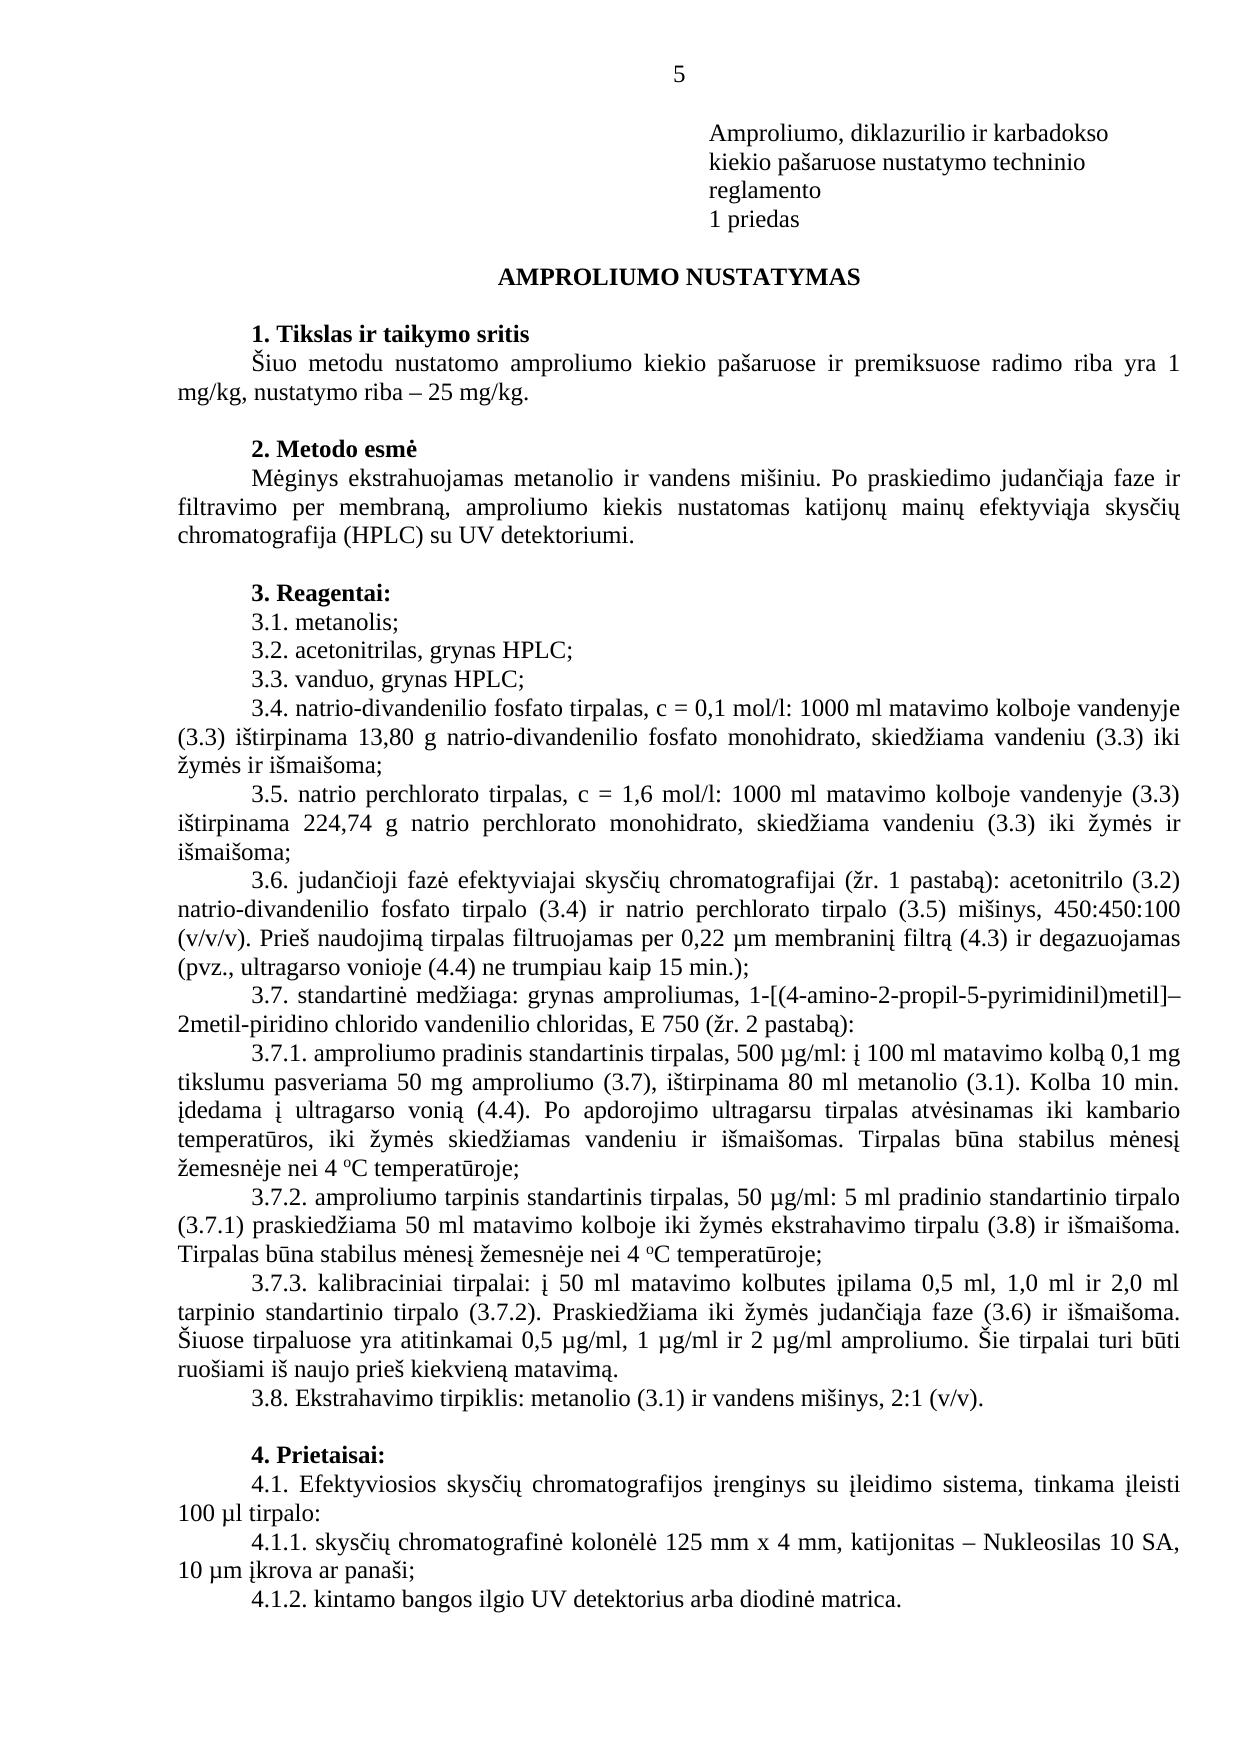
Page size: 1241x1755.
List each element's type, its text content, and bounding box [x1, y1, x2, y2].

text reglamento [177, 176, 1181, 204]
text Šiuo metodu nustatomo amproliumo kiekio pašaruose ir premiksuose radimo riba yra 1 mg/kg, nustatymo riba – 25 mg/kg. [177, 348, 1181, 406]
text 3.7.3. kalibraciniai tirpalai: į 50 ml matavimo kolbutes įpilama 0,5 ml, 1,0 ml ir 2,0 ml tarpinio standartinio tirpalo (3.7.2). Praskiedžiama iki žymės judančiąja faze (3.6) ir išmaišoma. Šiuose tirpaluose yra atitinkamai 0,5 µg/ml, 1 µg/ml ir 2 µg/ml amproliumo. Šie tirpalai turi būti ruošiami iš naujo prieš kiekvieną matavimą. [177, 1268, 1181, 1383]
text 3.4. natrio-divandenilio fosfato tirpalas, c = 0,1 mol/l: 1000 ml matavimo kolboje vandenyje (3.3) ištirpinama 13,80 g natrio-divandenilio fosfato monohidrato, skiedžiama vandeniu (3.3) iki žymės ir išmaišoma; [177, 693, 1181, 779]
text 3.6. judančioji fazė efektyviajai skysčių chromatografijai (žr. 1 pastabą): acetonitrilo (3.2) natrio-divandenilio fosfato tirpalo (3.4) ir natrio perchlorato tirpalo (3.5) mišinys, 450:450:100 (v/v/v). Prieš naudojimą tirpalas filtruojamas per 0,22 µm membraninį filtrą (4.3) ir degazuojamas (pvz., ultragarso vonioje (4.4) ne trumpiau kaip 15 min.); [177, 866, 1181, 981]
text 3.3. vanduo, grynas HPLC; [177, 664, 1181, 693]
text kiekio pašaruose nustatymo techninio [177, 147, 1181, 176]
text 1. Tikslas ir taikymo sritis [177, 319, 1181, 348]
text 4.1.2. kintamo bangos ilgio UV detektorius arba diodinė matrica. [177, 1584, 1181, 1613]
text 3.2. acetonitrilas, grynas HPLC; [177, 636, 1181, 664]
text 4.1.1. skysčių chromatografinė kolonėlė 125 mm x 4 mm, katijonitas – Nukleosilas 10 SA, 10 µm įkrova ar panaši; [177, 1527, 1181, 1584]
text 4. Prietaisai: [177, 1441, 1181, 1469]
text 3.7. standartinė medžiaga: grynas amproliumas, 1-[(4-amino-2-propil-5-pyrimidinil)metil]–2metil-piridino chlorido vandenilio chloridas, E 750 (žr. 2 pastabą): [177, 981, 1181, 1038]
text Amproliumo, diklazurilio ir karbadokso [177, 118, 1181, 147]
text 2. Metodo esmė [177, 434, 1181, 463]
text 3. Reagentai: [177, 578, 1181, 607]
text amproliumo nustatymas [177, 262, 1181, 291]
text 3.8. Ekstrahavimo tirpiklis: metanolio (3.1) ir vandens mišinys, 2:1 (v/v). [177, 1383, 1181, 1412]
text 3.1. metanolis; [177, 607, 1181, 636]
text 3.7.2. amproliumo tarpinis standartinis tirpalas, 50 µg/ml: 5 ml pradinio standartinio tirpalo (3.7.1) praskiedžiama 50 ml matavimo kolboje iki žymės ekstrahavimo tirpalu (3.8) ir išmaišoma. Tirpalas būna stabilus mėnesį žemesnėje nei 4 oC temperatūroje; [177, 1182, 1181, 1268]
text 4.1. Efektyviosios skysčių chromatografijos įrenginys su įleidimo sistema, tinkama įleisti 100 µl tirpalo: [177, 1469, 1181, 1527]
text 3.7.1. amproliumo pradinis standartinis tirpalas, 500 µg/ml: į 100 ml matavimo kolbą 0,1 mg tikslumu pasveriama 50 mg amproliumo (3.7), ištirpinama 80 ml metanolio (3.1). Kolba 10 min. įdedama į ultragarso vonią (4.4). Po apdorojimo ultragarsu tirpalas atvėsinamas iki kambario temperatūros, iki žymės skiedžiamas vandeniu ir išmaišomas. Tirpalas būna stabilus mėnesį žemesnėje nei 4 oC temperatūroje; [177, 1038, 1181, 1182]
text Mėginys ekstrahuojamas metanolio ir vandens mišiniu. Po praskiedimo judančiąja faze ir filtravimo per membraną, amproliumo kiekis nustatomas katijonų mainų efektyviąja skysčių chromatografija (HPLC) su UV detektoriumi. [177, 463, 1181, 549]
text 3.5. natrio perchlorato tirpalas, c = 1,6 mol/l: 1000 ml matavimo kolboje vandenyje (3.3) ištirpinama 224,74 g natrio perchlorato monohidrato, skiedžiama vandeniu (3.3) iki žymės ir išmaišoma; [177, 779, 1181, 866]
text 1 priedas [177, 204, 1181, 233]
